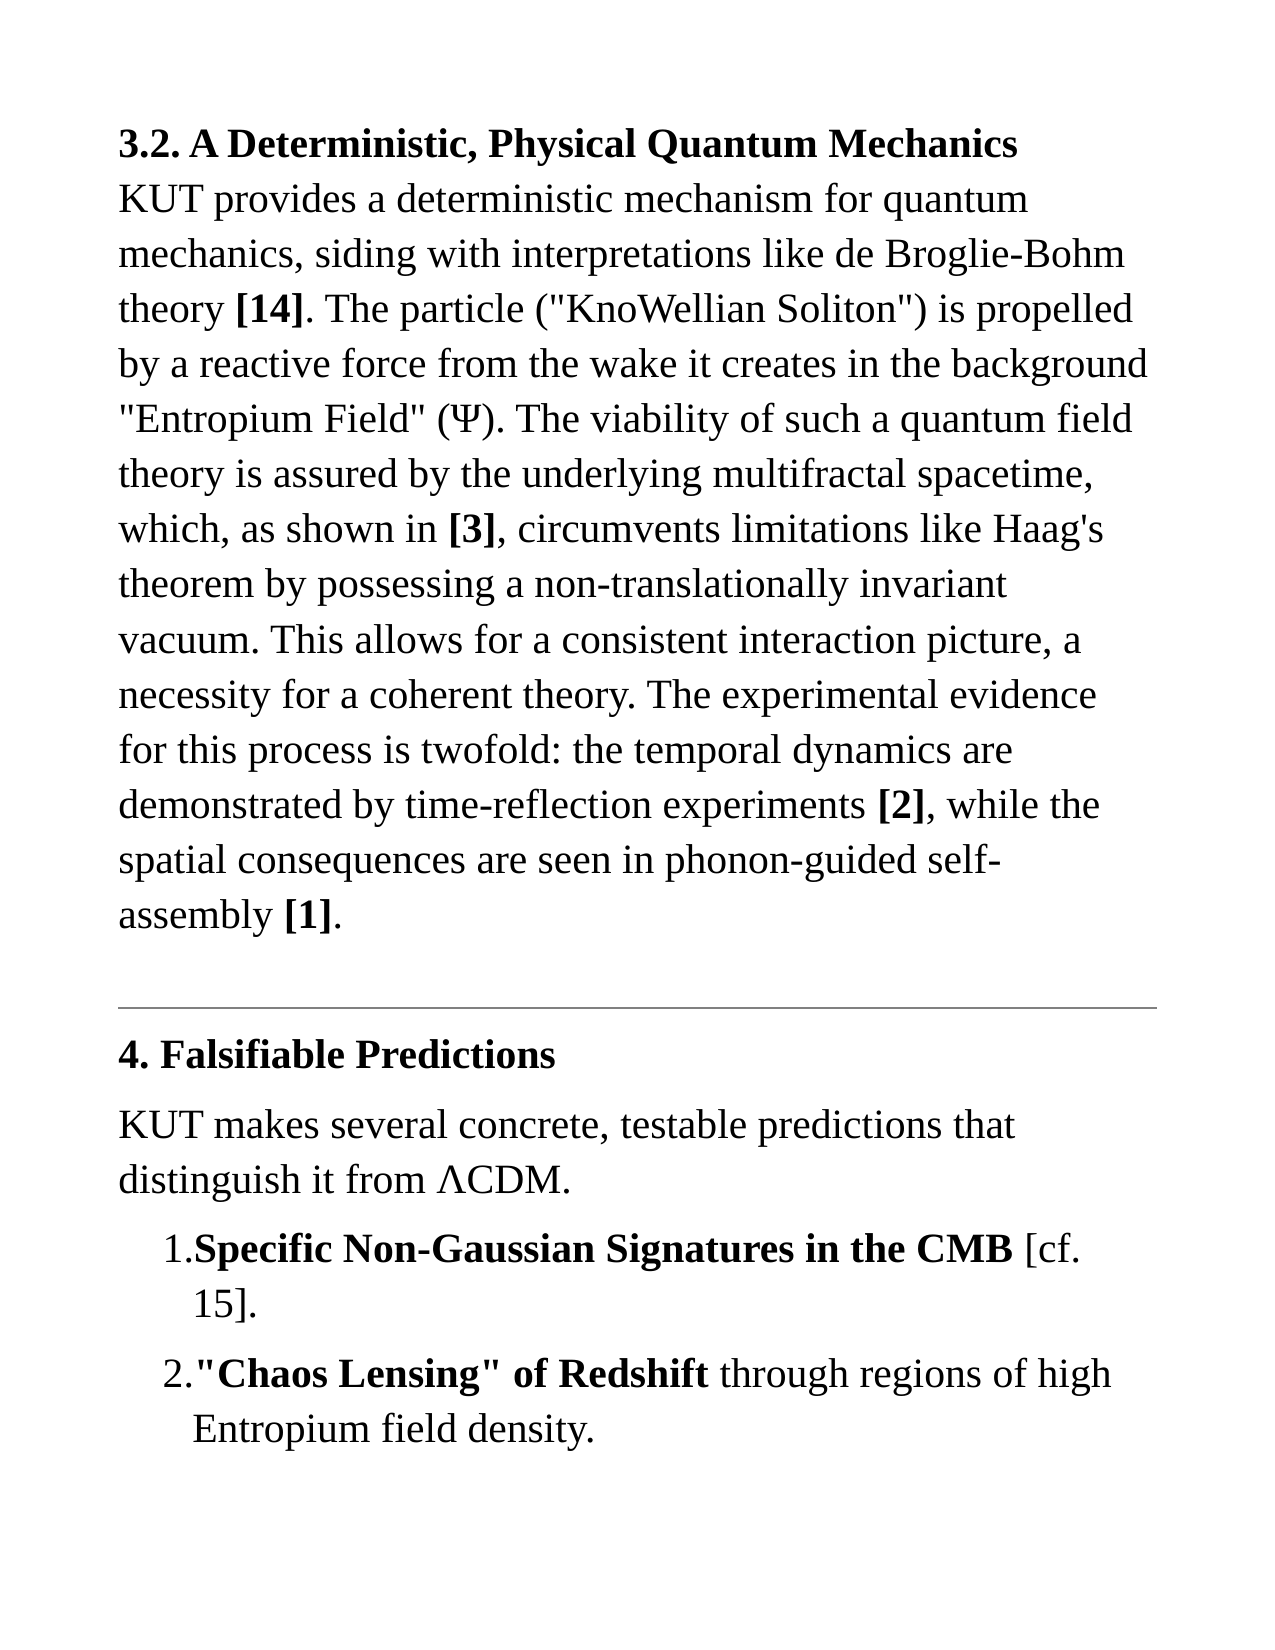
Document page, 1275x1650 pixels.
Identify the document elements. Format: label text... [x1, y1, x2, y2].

subtitle 4. Falsifiable Predictions [118, 1029, 1157, 1077]
list "Chaos Lensing" of Redshift through regions of high Entropium field density. [162, 1349, 1157, 1452]
text 3.2. A Deterministic, Physical Quantum Mechanics KUT provides a deterministic mechanism for quantum mechanics, siding with interpretations like de Broglie-Bohm theory [14]. The particle ("KnoWellian Soliton") is propelled by a reactive force from the wake it creates in the background "Entropium Field" (Ψ). The viability of such a quantum field theory is assured by the underlying multifractal spacetime, which, as shown in [3], circumvents limitations like Haag's theorem by possessing a non-translationally invariant vacuum. This allows for a consistent interaction picture, a necessity for a coherent theory. The experimental evidence for this process is twofold: the temporal dynamics are demonstrated by time-reflection experiments [2], while the spatial consequences are seen in phonon-guided self-assembly [1]. [118, 118, 1157, 937]
list Specific Non-Gaussian Signatures in the CMB [cf. 15]. [162, 1224, 1157, 1327]
text KUT makes several concrete, testable predictions that distinguish it from ΛCDM. [118, 1099, 1157, 1202]
